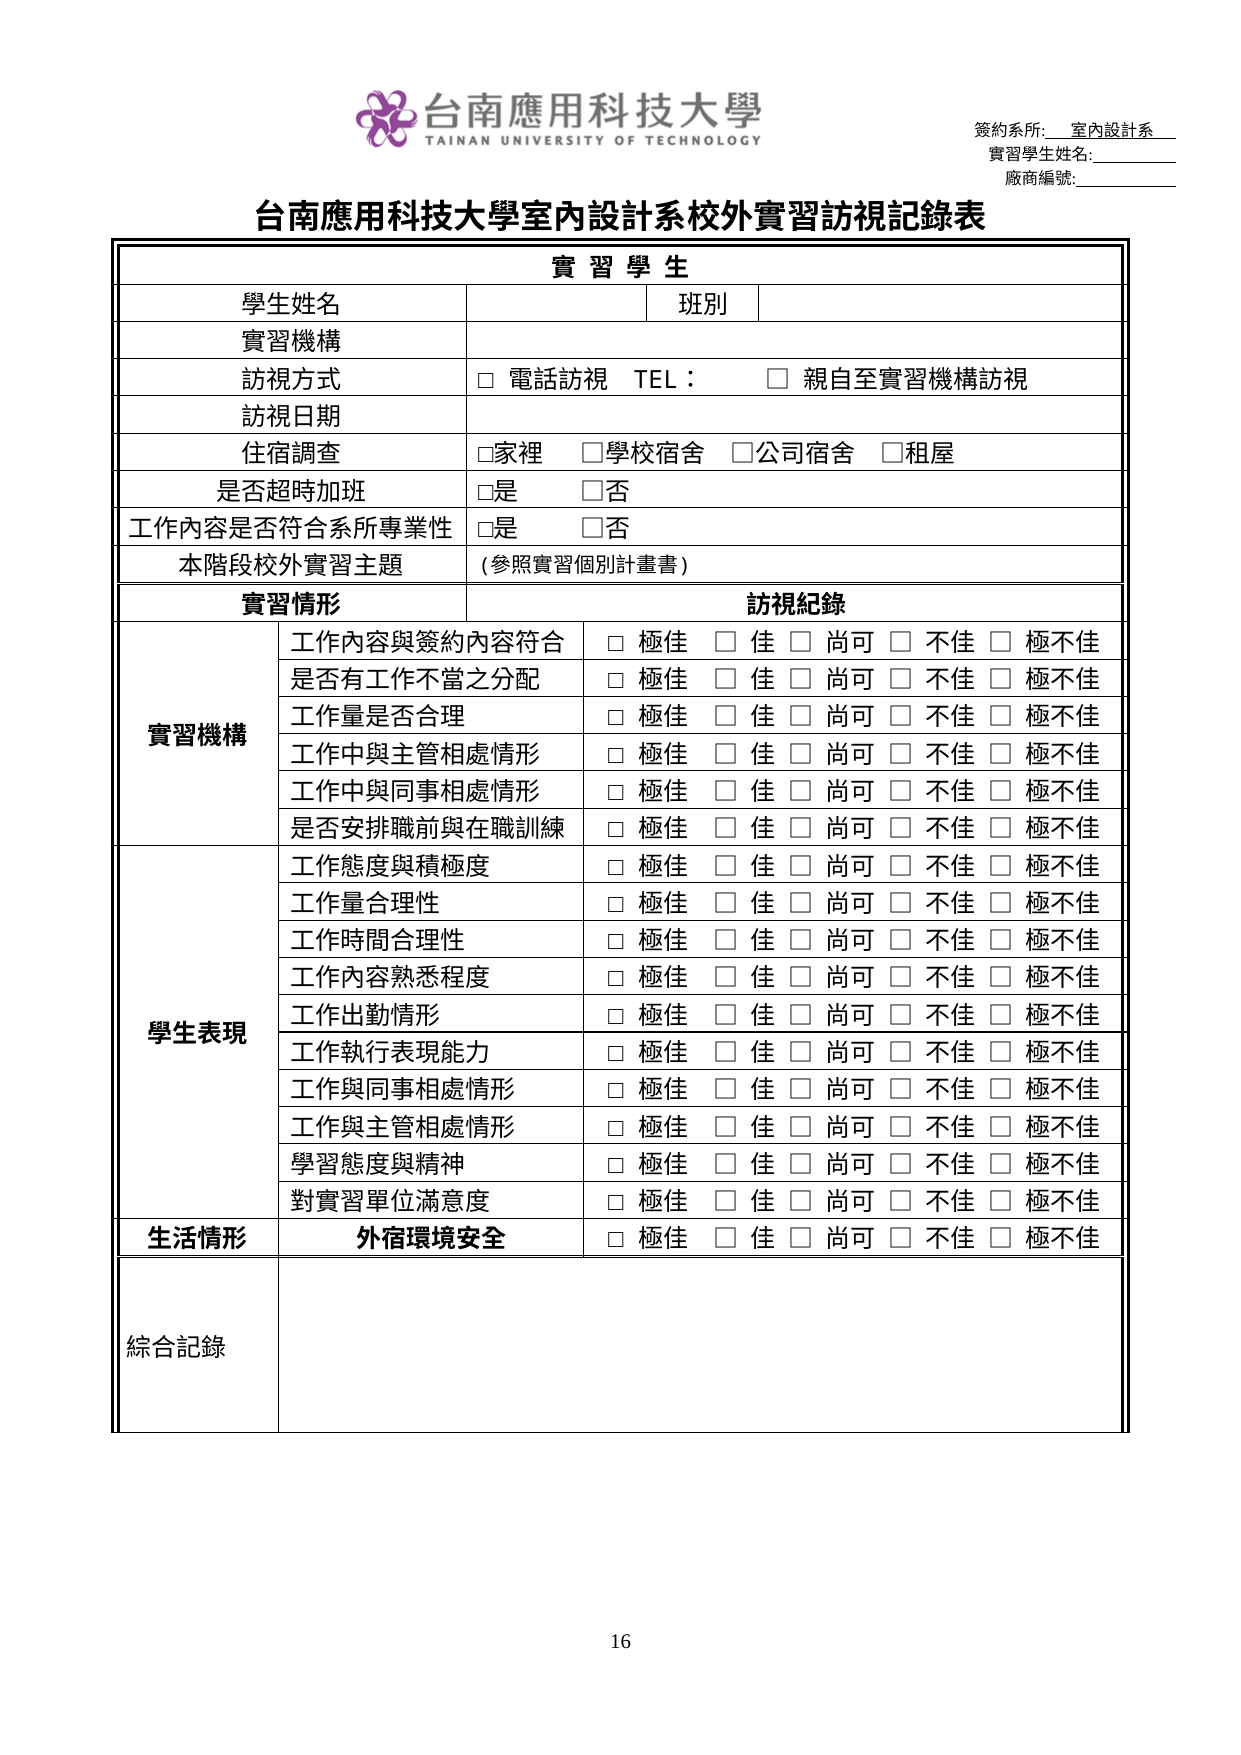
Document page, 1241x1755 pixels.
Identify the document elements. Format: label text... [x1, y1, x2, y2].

table_cell 工作出勤情形 [279, 995, 583, 1031]
table_cell □ 極佳 □ 佳 □ 尚可 □ 不佳 □ 極不佳 [584, 1107, 1121, 1143]
table_cell □ 極佳 □ 佳 □ 尚可 □ 不佳 □ 極不佳 [584, 1182, 1121, 1218]
table_cell 是否有工作不當之分配 [279, 660, 583, 696]
table_cell 工作執行表現能力 [279, 1033, 583, 1069]
table_cell 學生姓名 [120, 285, 466, 321]
table_cell [467, 396, 1121, 433]
text 台南應用科技大學室內設計系校外實習訪視記錄表 [103, 189, 1137, 238]
table_cell [467, 285, 646, 321]
table_cell 工作中與主管相處情形 [279, 734, 583, 770]
table_cell 實習機構 [120, 322, 466, 358]
table_cell 工作量是否合理 [279, 697, 583, 733]
table_cell □ 極佳 □ 佳 □ 尚可 □ 不佳 □ 極不佳 [584, 1219, 1121, 1255]
table_cell 訪視紀錄 [467, 585, 1121, 621]
table_cell □ 極佳 □ 佳 □ 尚可 □ 不佳 □ 極不佳 [584, 622, 1121, 658]
table_cell □ 極佳 □ 佳 □ 尚可 □ 不佳 □ 極不佳 [584, 1144, 1121, 1181]
table_cell 工作態度與積極度 [279, 846, 583, 882]
table_cell [759, 285, 1121, 321]
table_cell 外宿環境安全 [279, 1219, 583, 1255]
table_cell □ 極佳 □ 佳 □ 尚可 □ 不佳 □ 極不佳 [584, 697, 1121, 733]
table_cell 綜合記錄 [120, 1258, 278, 1432]
table_cell □ 極佳 □ 佳 □ 尚可 □ 不佳 □ 極不佳 [584, 995, 1121, 1031]
table_cell □ 極佳 □ 佳 □ 尚可 □ 不佳 □ 極不佳 [584, 1070, 1121, 1106]
table_cell 學生表現 [120, 846, 278, 1218]
table_cell 實習情形 [120, 585, 466, 621]
table_cell □ 極佳 □ 佳 □ 尚可 □ 不佳 □ 極不佳 [584, 771, 1121, 808]
table_cell □ 極佳 □ 佳 □ 尚可 □ 不佳 □ 極不佳 [584, 921, 1121, 957]
table_header 實 習 學 生 [115, 241, 1125, 283]
table_cell 生活情形 [120, 1219, 278, 1255]
table_cell □家裡 □學校宿舍 □公司宿舍 □租屋 [467, 434, 1121, 470]
table_cell 本階段校外實習主題 [120, 546, 466, 582]
table_cell □ 極佳 □ 佳 □ 尚可 □ 不佳 □ 極不佳 [584, 1033, 1121, 1069]
table_cell 訪視方式 [120, 359, 466, 395]
table_cell 工作中與同事相處情形 [279, 771, 583, 808]
table_cell 工作內容是否符合系所專業性 [120, 508, 466, 544]
table_cell □是 □否 [467, 508, 1121, 544]
table_cell 是否安排職前與在職訓練 [279, 809, 583, 845]
table_cell □ 極佳 □ 佳 □ 尚可 □ 不佳 □ 極不佳 [584, 958, 1121, 994]
table_cell (參照實習個別計畫書) [467, 546, 1121, 582]
table_cell 工作量合理性 [279, 883, 583, 919]
table_cell 實習機構 [120, 622, 278, 845]
table_cell 對實習單位滿意度 [279, 1182, 583, 1218]
table_cell 工作時間合理性 [279, 921, 583, 957]
table_cell □ 極佳 □ 佳 □ 尚可 □ 不佳 □ 極不佳 [584, 846, 1121, 882]
table_cell [279, 1258, 1121, 1432]
table_cell □ 極佳 □ 佳 □ 尚可 □ 不佳 □ 極不佳 [584, 660, 1121, 696]
table_cell [467, 322, 1121, 358]
table_cell 學習態度與精神 [279, 1144, 583, 1181]
table_cell □是 □否 [467, 471, 1121, 507]
table_cell □ 極佳 □ 佳 □ 尚可 □ 不佳 □ 極不佳 [584, 809, 1121, 845]
table_cell 班別 [647, 285, 758, 321]
table_cell 工作內容熟悉程度 [279, 958, 583, 994]
table_cell 住宿調查 [120, 434, 466, 470]
table_cell 工作與同事相處情形 [279, 1070, 583, 1106]
table_cell □ 極佳 □ 佳 □ 尚可 □ 不佳 □ 極不佳 [584, 734, 1121, 770]
table_cell 是否超時加班 [120, 471, 466, 507]
table_cell □ 極佳 □ 佳 □ 尚可 □ 不佳 □ 極不佳 [584, 883, 1121, 919]
table_cell □ 電話訪視 TEL： □ 親自至實習機構訪視 [467, 359, 1121, 395]
table_cell 訪視日期 [120, 396, 466, 433]
table_cell 工作與主管相處情形 [279, 1107, 583, 1143]
table_cell 工作內容與簽約內容符合 [279, 622, 583, 658]
